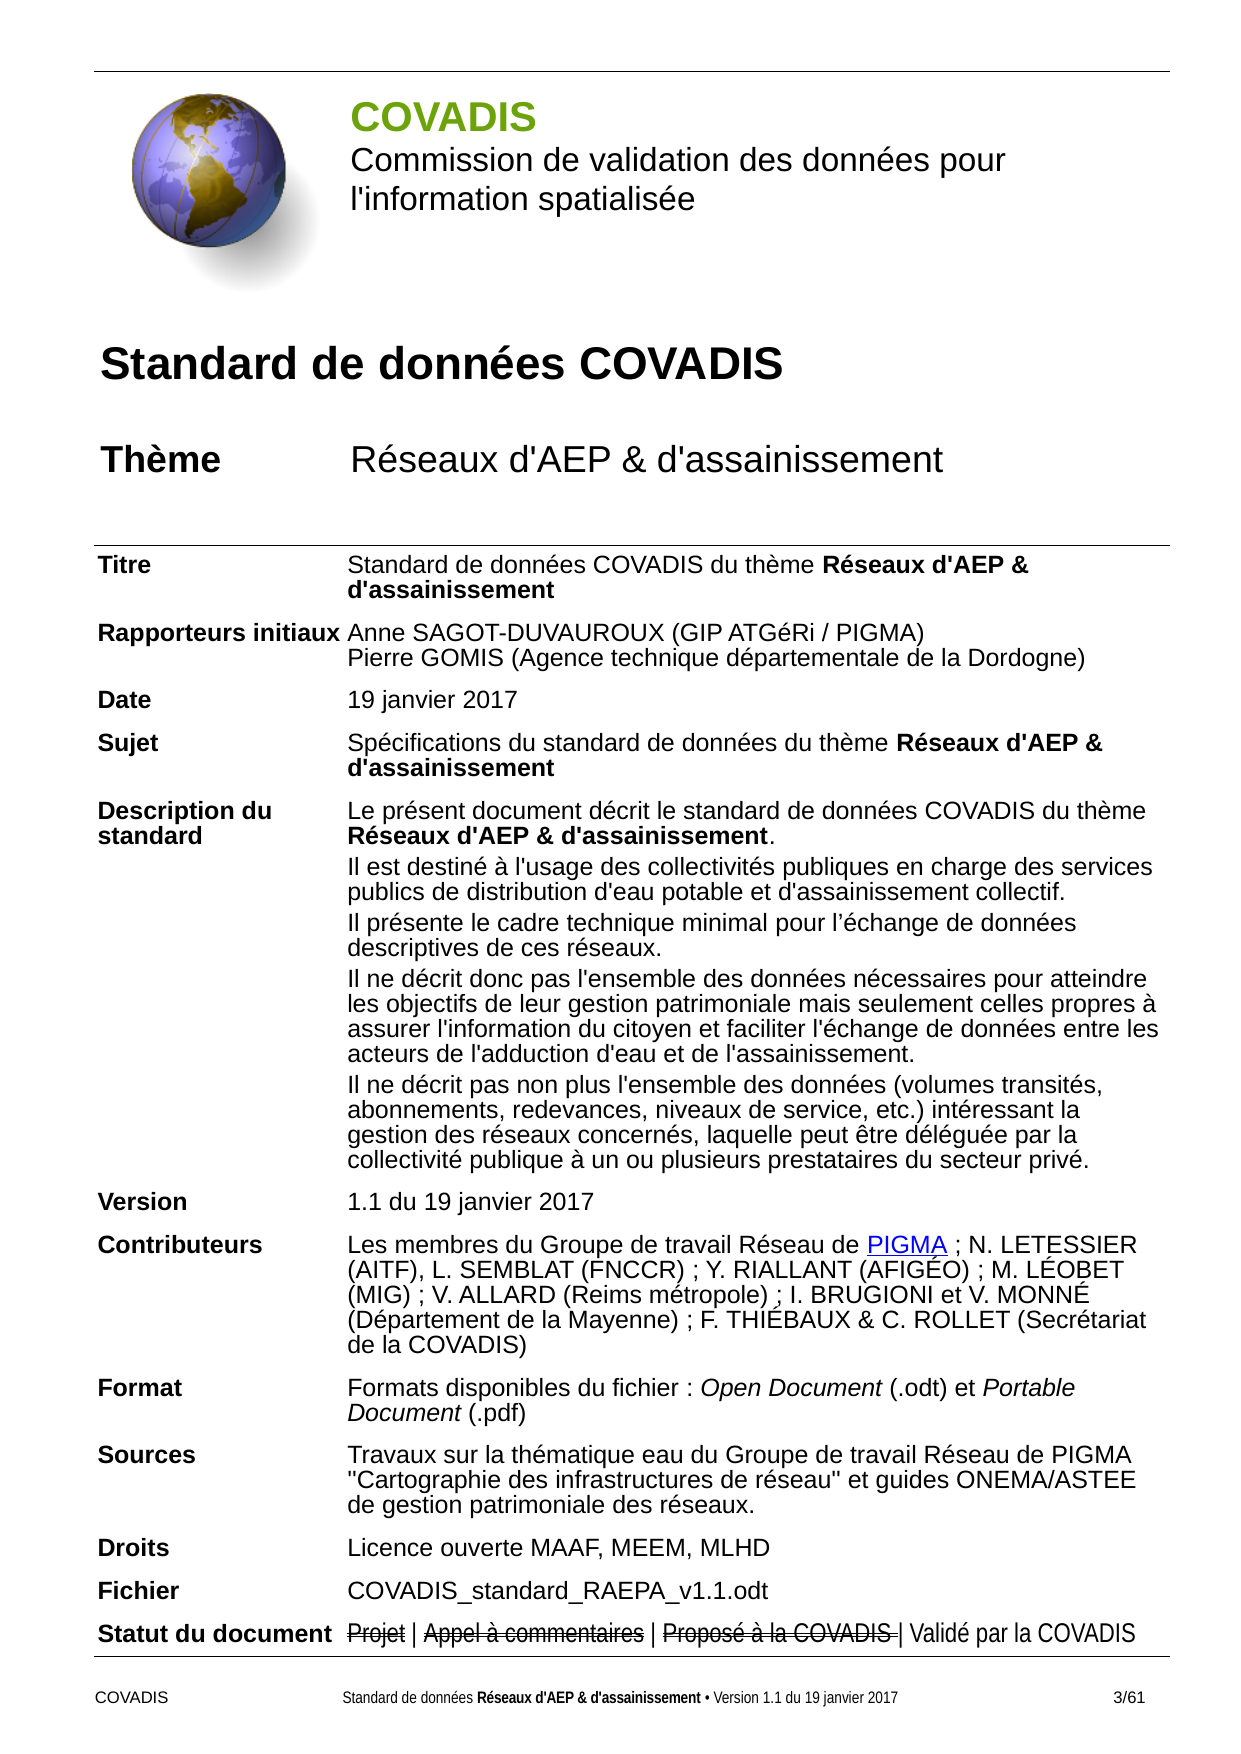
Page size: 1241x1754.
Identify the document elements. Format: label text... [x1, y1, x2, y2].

table_cell Thème [94, 425, 344, 499]
table_cell Formats disponibles du fichier : Open Document (.odt) et Portable Document (.pdf) [344, 1368, 1169, 1435]
table_cell Version [94, 1182, 344, 1225]
table_cell Les membres du Groupe de travail Réseau de PIGMA ; N. LETESSIER (AITF), L. SEMBLAT (FNCCR) ; Y. RIALLANT (AFIGÉO) ; M. LÉOBET (MIG) ; V. ALLARD (Reims métropole) ; I. BRUGIONI et V. MONNÉ (Département de la Mayenne) ; F. THIÉBAUX & C. ROLLET (Secrétariat de la COVADIS) [344, 1225, 1169, 1367]
table_header [94, 94, 344, 307]
table_cell Format [94, 1368, 344, 1435]
table_cell Statut du document [94, 1613, 344, 1656]
table_cell [94, 499, 1169, 544]
table_cell Titre [94, 546, 344, 612]
table_cell Travaux sur la thématique eau du Groupe de travail Réseau de PIGMA ''Cartographie des infrastructures de réseau'' et guides ONEMA/ASTEE de gestion patrimoniale des réseaux. [344, 1435, 1169, 1528]
table_cell Le présent document décrit le standard de données COVADIS du thème Réseaux d'AEP & d'assainissement. Il est destiné à l'usage des collectivités publiques en charge des services publics de distribution d'eau potable et d'assainissement collectif. Il présente le cadre technique minimal pour l’échange de données descriptives de ces réseaux. Il ne décrit donc pas l'ensemble des données nécessaires pour atteindre les objectifs de leur gestion patrimoniale mais seulement celles propres à assurer l'information du citoyen et faciliter l'échange de données entre les acteurs de l'adduction d'eau et de l'assainissement. Il ne décrit pas non plus l'ensemble des données (volumes transités, abonnements, redevances, niveaux de service, etc.) intéressant la gestion des réseaux concernés, laquelle peut être déléguée par la collectivité publique à un ou plusieurs prestataires du secteur privé. [344, 791, 1169, 1182]
table_cell Rapporteurs initiaux [94, 613, 344, 680]
table_header COVADIS Commission de validation des données pour l'information spatialisée [344, 72, 1169, 307]
table_cell 1.1 du 19 janvier 2017 [344, 1182, 1169, 1225]
table_cell Réseaux d'AEP & d'assainissement [344, 425, 1169, 499]
table_cell Anne SAGOT-DUVAUROUX (GIP ATGéRi / PIGMA) Pierre GOMIS (Agence technique départementale de la Dordogne) [344, 613, 1169, 680]
table_cell COVADIS_standard_RAEPA_v1.1.odt [344, 1571, 1169, 1613]
table_cell Standard de données COVADIS du thème Réseaux d'AEP & d'assainissement [344, 546, 1169, 612]
table_cell Droits [94, 1528, 344, 1571]
table_cell Fichier [94, 1571, 344, 1613]
table_cell Licence ouverte MAAF, MEEM, MLHD [344, 1528, 1169, 1571]
table_cell Projet | Appel à commentaires | Proposé à la COVADIS | Validé par la COVADIS [344, 1613, 1169, 1656]
table_cell Standard de données COVADIS [94, 307, 1169, 425]
table_cell 19 janvier 2017 [344, 680, 1169, 723]
picture [131, 93, 324, 297]
table_cell Sources [94, 1435, 344, 1528]
table_cell Date [94, 680, 344, 723]
table_header [94, 72, 344, 93]
table_cell Description du standard [94, 791, 344, 1182]
table_cell Spécifications du standard de données du thème Réseaux d'AEP & d'assainissement [344, 723, 1169, 791]
table_cell Sujet [94, 723, 344, 791]
table_cell Contributeurs [94, 1225, 344, 1367]
